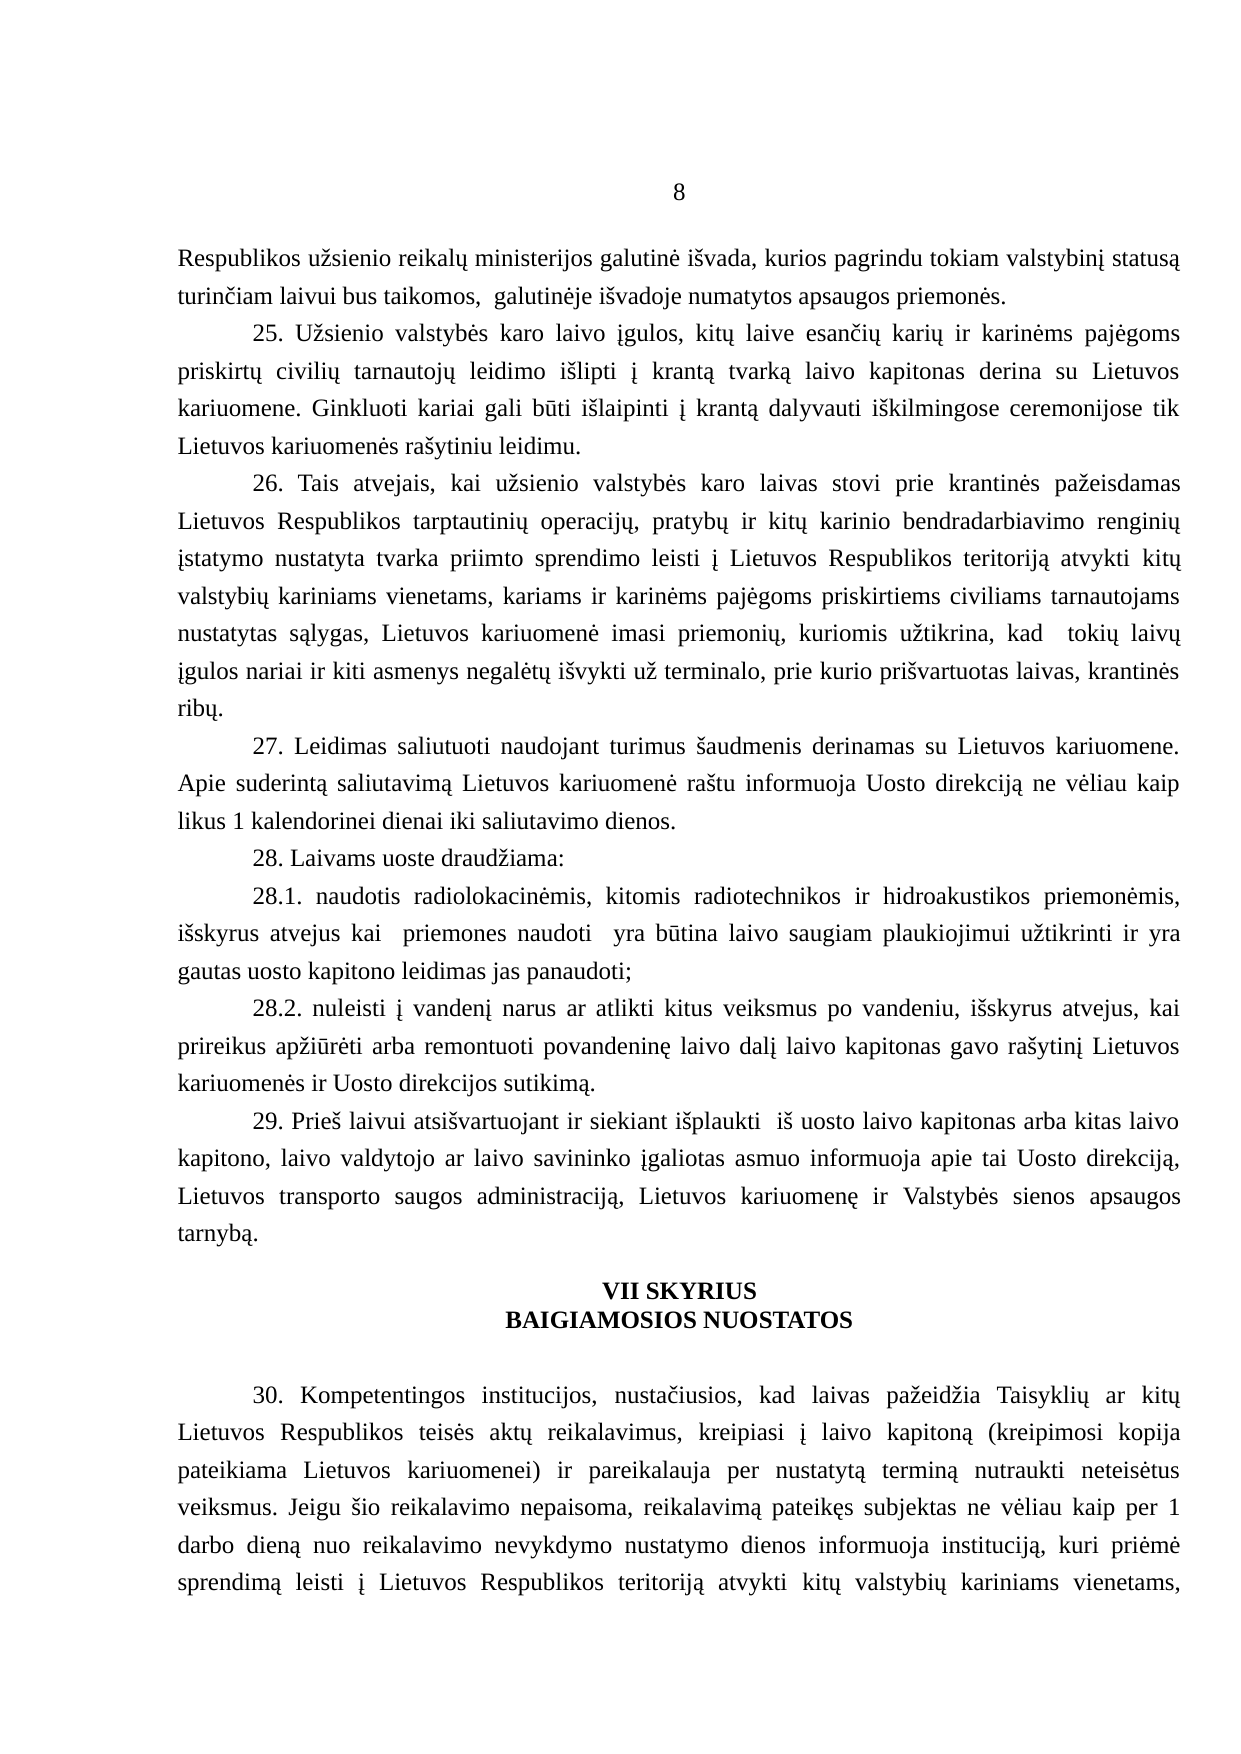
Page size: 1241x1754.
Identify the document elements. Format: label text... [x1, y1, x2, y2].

text VII SKYRIUS [177, 1276, 1181, 1305]
text 30. Kompetentingos institucijos, nustačiusios, kad laivas pažeidžia Taisyklių ar kitų Lietuvos Respublikos teisės aktų reikalavimus, kreipiasi į laivo kapitoną (kreipimosi kopija pateikiama Lietuvos kariuomenei) ir pareikalauja per nustatytą terminą nutraukti neteisėtus veiksmus. Jeigu šio reikalavimo nepaisoma, reikalavimą pateikęs subjektas ne vėliau kaip per 1 darbo dieną nuo reikalavimo nevykdymo nustatymo dienos informuoja instituciją, kuri priėmė sprendimą leisti į Lietuvos Respublikos teritoriją atvykti kitų valstybių kariniams vienetams, [177, 1371, 1181, 1596]
text 29. Prieš laivui atsišvartuojant ir siekiant išplaukti iš uosto laivo kapitonas arba kitas laivo kapitono, laivo valdytojo ar laivo savininko įgaliotas asmuo informuoja apie tai Uosto direkciją, Lietuvos transporto saugos administraciją, Lietuvos kariuomenę ir Valstybės sienos apsaugos tarnybą. [177, 1097, 1181, 1247]
text 28.1. naudotis radiolokacinėmis, kitomis radiotechnikos ir hidroakustikos priemonėmis, išskyrus atvejus kai priemones naudoti yra būtina laivo saugiam plaukiojimui užtikrinti ir yra gautas uosto kapitono leidimas jas panaudoti; [177, 872, 1181, 985]
text 28. Laivams uoste draudžiama: [177, 835, 1181, 872]
text 28.2. nuleisti į vandenį narus ar atlikti kitus veiksmus po vandeniu, išskyrus atvejus, kai prireikus apžiūrėti arba remontuoti povandeninę laivo dalį laivo kapitonas gavo rašytinį Lietuvos kariuomenės ir Uosto direkcijos sutikimą. [177, 985, 1181, 1097]
text BAIGIAMOSIOS NUOSTATOS [177, 1305, 1181, 1333]
text 25. Užsienio valstybės karo laivo įgulos, kitų laive esančių karių ir karinėms pajėgoms priskirtų civilių tarnautojų leidimo išlipti į krantą tvarką laivo kapitonas derina su Lietuvos kariuomene. Ginkluoti kariai gali būti išlaipinti į krantą dalyvauti iškilmingose ceremonijose tik Lietuvos kariuomenės rašytiniu leidimu. [177, 310, 1181, 460]
text Respublikos užsienio reikalų ministerijos galutinė išvada, kurios pagrindu tokiam valstybinį statusą turinčiam laivui bus taikomos, galutinėje išvadoje numatytos apsaugos priemonės. [177, 235, 1181, 310]
text 27. Leidimas saliutuoti naudojant turimus šaudmenis derinamas su Lietuvos kariuomene. Apie suderintą saliutavimą Lietuvos kariuomenė raštu informuoja Uosto direkciją ne vėliau kaip likus 1 kalendorinei dienai iki saliutavimo dienos. [177, 722, 1181, 835]
text 26. Tais atvejais, kai užsienio valstybės karo laivas stovi prie krantinės pažeisdamas Lietuvos Respublikos tarptautinių operacijų, pratybų ir kitų karinio bendradarbiavimo renginių įstatymo nustatyta tvarka priimto sprendimo leisti į Lietuvos Respublikos teritoriją atvykti kitų valstybių kariniams vienetams, kariams ir karinėms pajėgoms priskirtiems civiliams tarnautojams nustatytas sąlygas, Lietuvos kariuomenė imasi priemonių, kuriomis užtikrina, kad tokių laivų įgulos nariai ir kiti asmenys negalėtų išvykti už terminalo, prie kurio prišvartuotas laivas, krantinės ribų. [177, 460, 1181, 722]
